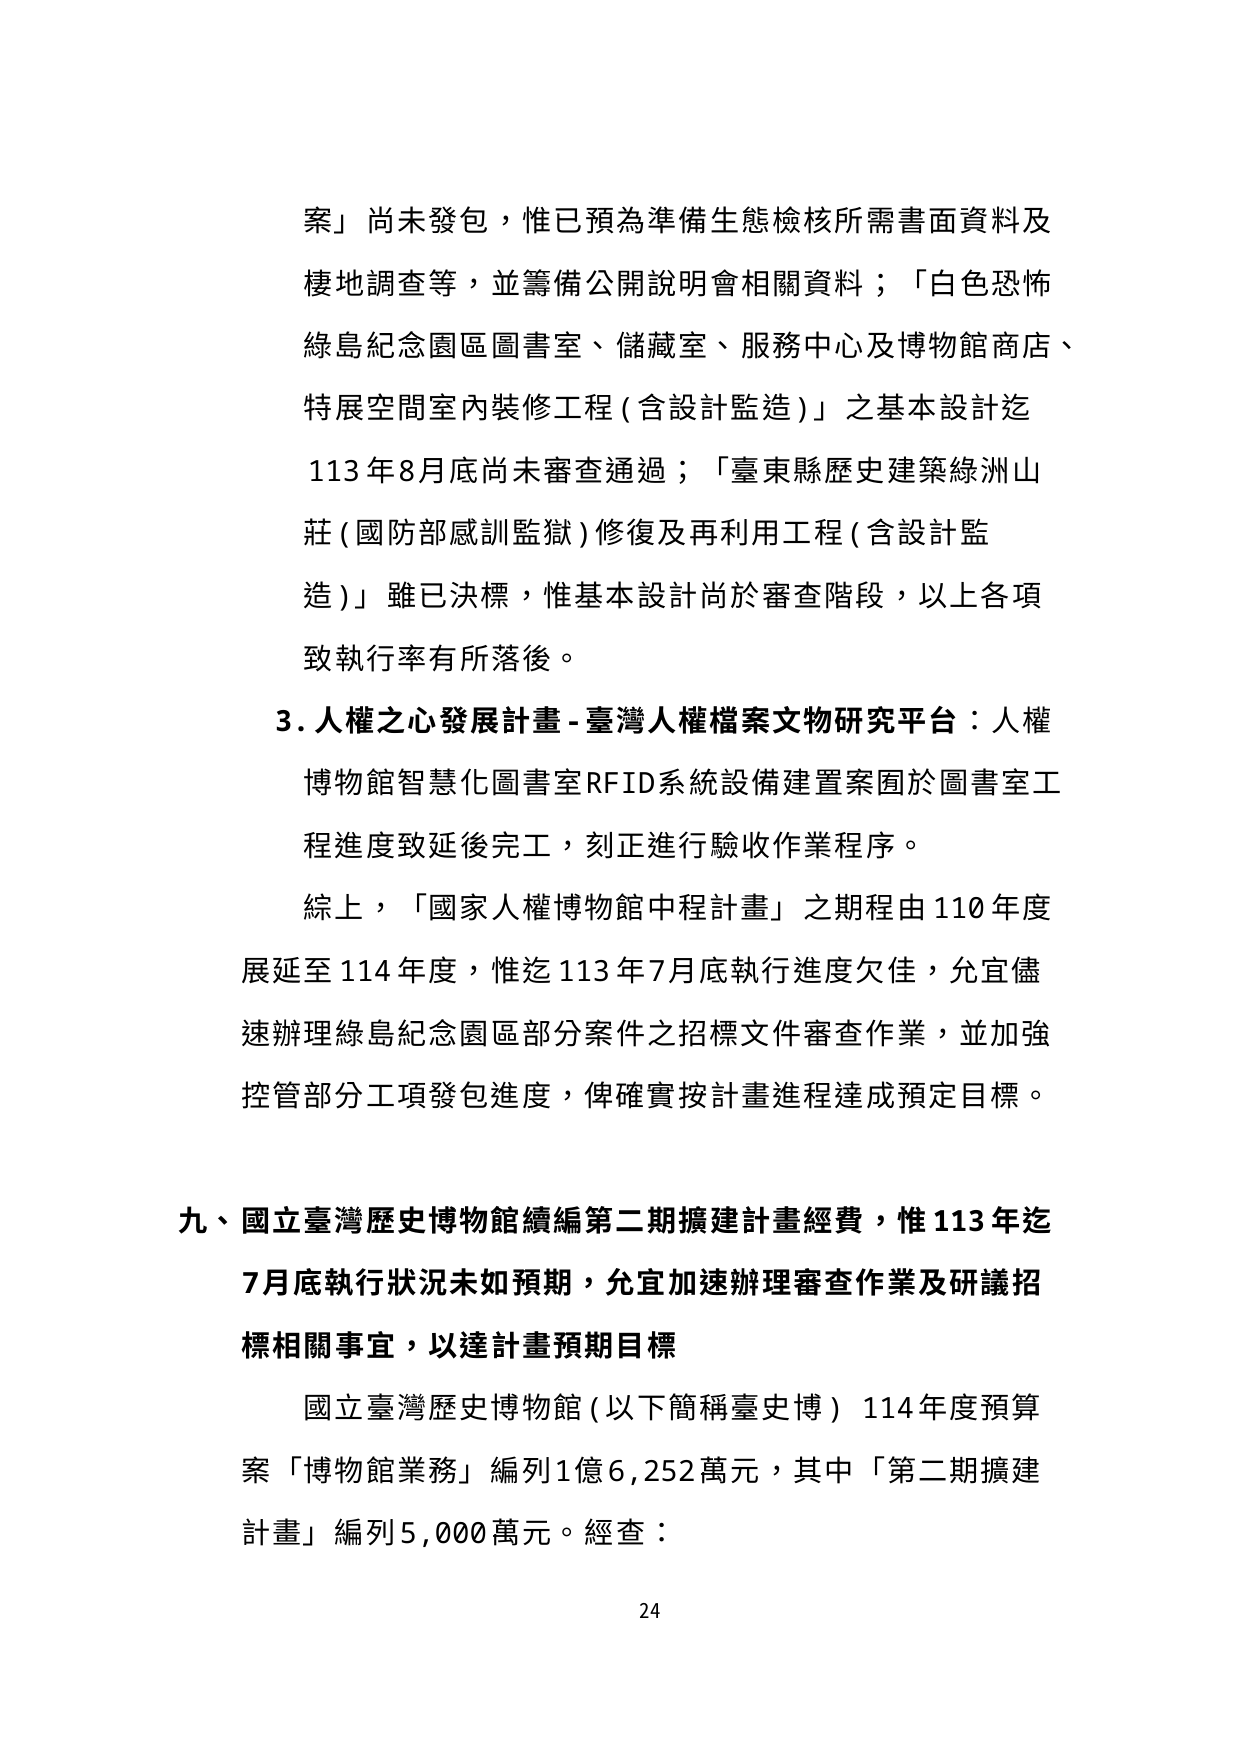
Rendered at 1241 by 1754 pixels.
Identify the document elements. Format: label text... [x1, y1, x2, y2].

text 綜上，「國家人權博物館中程計畫」之期程由110年度展延至114年度，惟迄113年7月底執行進度欠佳，允宜儘速辦理綠島紀念園區部分案件之招標文件審查作業，並加強控管部分工項發包進度，俾確實按計畫進程達成預定目標。 [236, 865, 1063, 1115]
text 九、國立臺灣歷史博物館續編第二期擴建計畫經費，惟113年迄7月底執行狀況未如預期，允宜加速辦理審查作業及研議招標相關事宜，以達計畫預期目標 [177, 1177, 1063, 1365]
text 3.人權之心發展計畫-臺灣人權檔案文物研究平台：人權博物館智慧化圖書室RFID系統設備建置案囿於圖書室工程進度致延後完工，刻正進行驗收作業程序。 [266, 677, 1063, 865]
text 2.白色恐怖綠島紀念園區：「白色恐怖綠島紀念園區文化景觀工程委託設計監造技術服務案」刻正趕辦工程招標文件審查作業；「白色恐怖綠島紀念園區文化景觀工程設計、施工與維護階段生態檢核執行計畫委託專業服務案」尚未發包，惟已預為準備生態檢核所需書面資料及棲地調查等，並籌備公開說明會相關資料；「白色恐怖綠島紀念園區圖書室、儲藏室、服務中心及博物館商店、特展空間室內裝修工程(含設計監造)」之基本設計迄113年8月底尚未審查通過；「臺東縣歷史建築綠洲山莊(國防部感訓監獄)修復及再利用工程(含設計監造)」雖已決標，惟基本設計尚於審查階段，以上各項致執行率有所落後。 [266, 177, 1063, 677]
text 國立臺灣歷史博物館(以下簡稱臺史博) 114年度預算案「博物館業務」編列1億6,252萬元，其中「第二期擴建計畫」編列5,000萬元。經查： [236, 1365, 1063, 1552]
